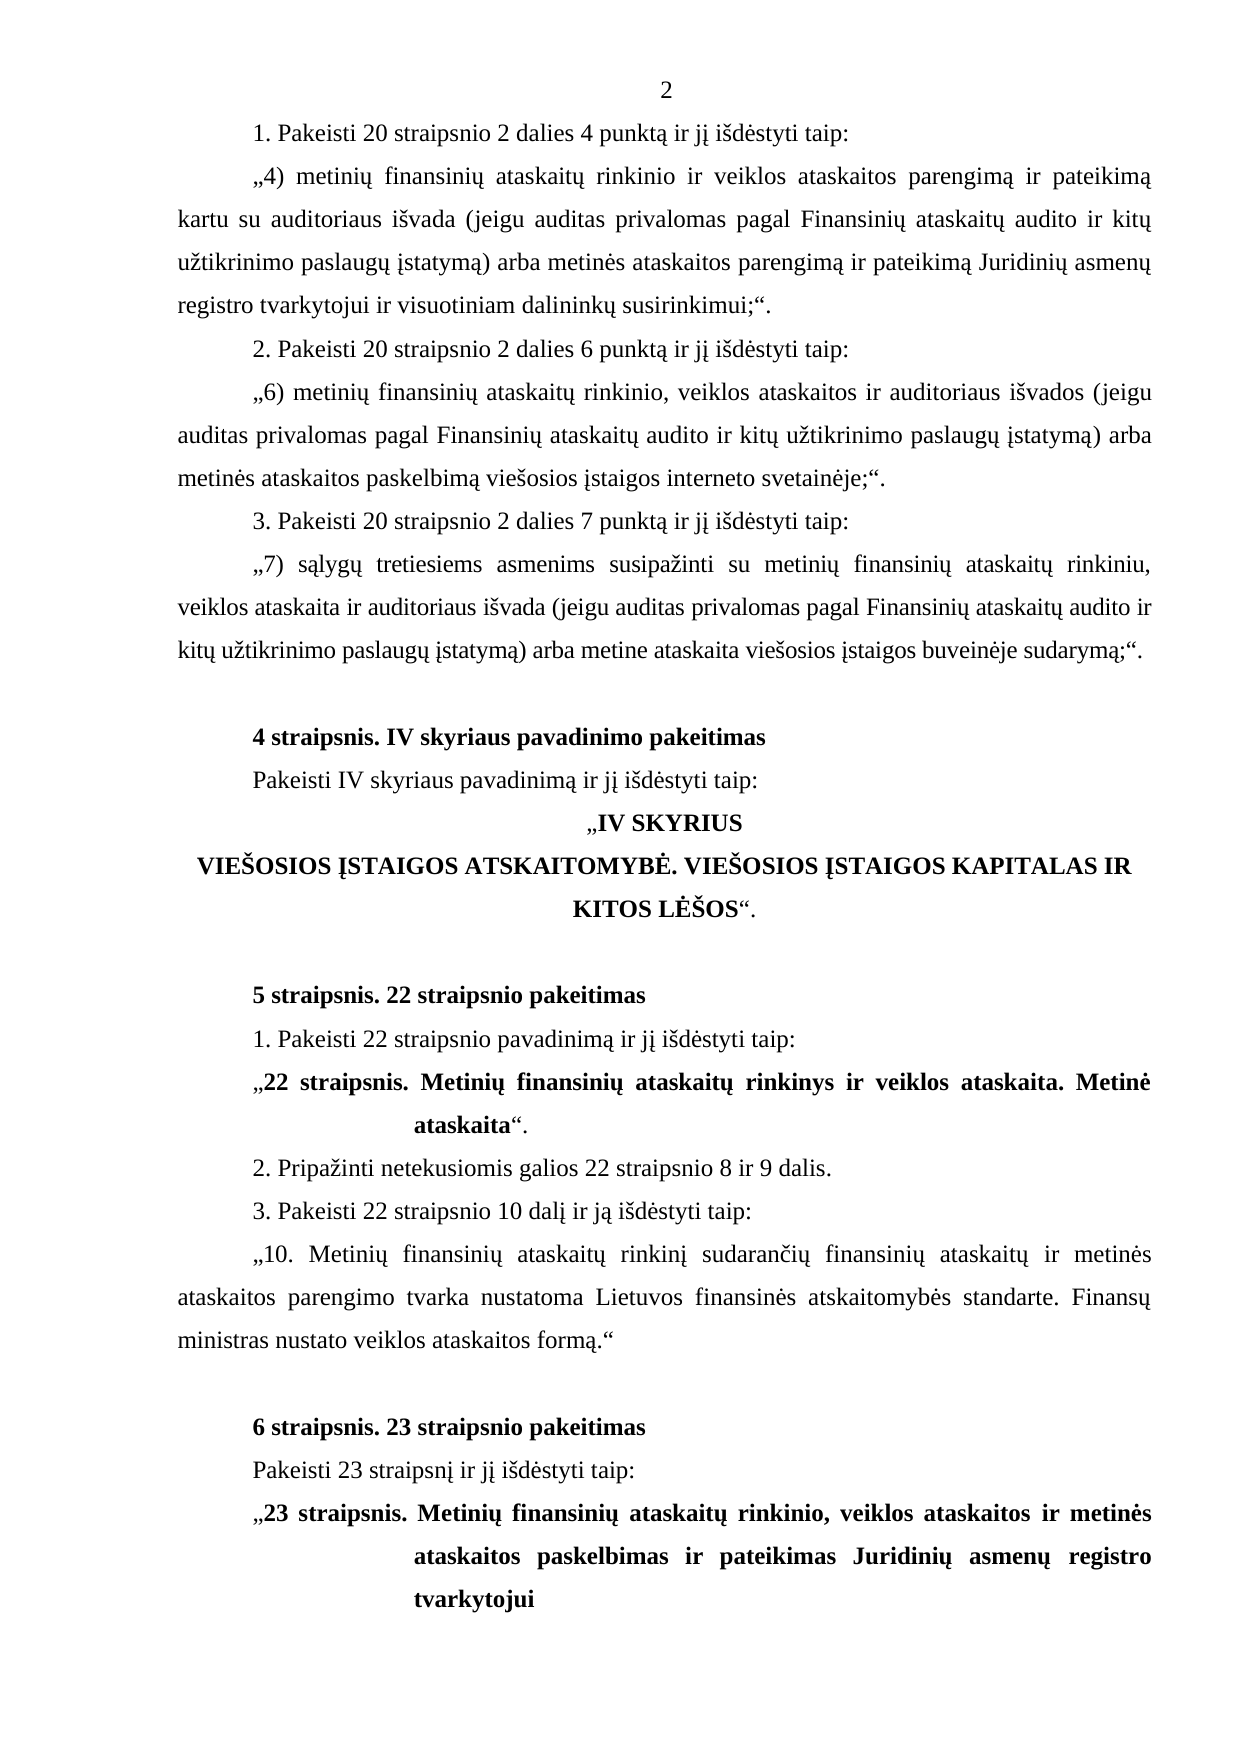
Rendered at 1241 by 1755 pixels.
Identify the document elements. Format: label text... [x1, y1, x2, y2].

text „10. Metinių finansinių ataskaitų rinkinį sudarančių finansinių ataskaitų ir metinės ataskaitos parengimo tvarka nustatoma Lietuvos finansinės atskaitomybės standarte. Finansų ministras nustato veiklos ataskaitos formą.“ [177, 1239, 1152, 1354]
text Pakeisti 23 straipsnį ir jį išdėstyti taip: [177, 1455, 1152, 1484]
text 4 straipsnis. IV skyriaus pavadinimo pakeitimas [177, 722, 1152, 751]
text 3. Pakeisti 22 straipsnio 10 dalį ir ją išdėstyti taip: [177, 1196, 1152, 1225]
text 5 straipsnis. 22 straipsnio pakeitimas [177, 981, 1152, 1009]
text VIEŠOSIOS ĮSTAIGOS ATSKAITOMYBĖ. VIEŠOSIOS ĮSTAIGOS KAPITALAS IR KITOS LĖŠOS“. [177, 851, 1152, 923]
text 2. Pakeisti 20 straipsnio 2 dalies 6 punktą ir jį išdėstyti taip: [177, 334, 1152, 362]
text „4) metinių finansinių ataskaitų rinkinio ir veiklos ataskaitos parengimą ir pateikimą kartu su auditoriaus išvada (jeigu auditas privalomas pagal Finansinių ataskaitų audito ir kitų užtikrinimo paslaugų įstatymą) arba metinės ataskaitos parengimą ir pateikimą Juridinių asmenų registro tvarkytojui ir visuotiniam dalininkų susirinkimui;“. [177, 161, 1152, 319]
text 1. Pakeisti 20 straipsnio 2 dalies 4 punktą ir jį išdėstyti taip: [177, 118, 1152, 147]
text „22 straipsnis. Metinių finansinių ataskaitų rinkinys ir veiklos ataskaita. Metinė ataskaita“. [252, 1067, 1152, 1139]
text 1. Pakeisti 22 straipsnio pavadinimą ir jį išdėstyti taip: [177, 1024, 1152, 1052]
text 3. Pakeisti 20 straipsnio 2 dalies 7 punktą ir jį išdėstyti taip: [177, 506, 1152, 535]
text 2. Pripažinti netekusiomis galios 22 straipsnio 8 ir 9 dalis. [177, 1153, 1152, 1182]
text „6) metinių finansinių ataskaitų rinkinio, veiklos ataskaitos ir auditoriaus išvados (jeigu auditas privalomas pagal Finansinių ataskaitų audito ir kitų užtikrinimo paslaugų įstatymą) arba metinės ataskaitos paskelbimą viešosios įstaigos interneto svetainėje;“. [177, 377, 1152, 492]
text „IV SKYRIUS [177, 808, 1152, 837]
text „23 straipsnis. Metinių finansinių ataskaitų rinkinio, veiklos ataskaitos ir metinės ataskaitos paskelbimas ir pateikimas Juridinių asmenų registro tvarkytojui [252, 1498, 1152, 1613]
text „7) sąlygų tretiesiems asmenims susipažinti su metinių finansinių ataskaitų rinkiniu, veiklos ataskaita ir auditoriaus išvada (jeigu auditas privalomas pagal Finansinių ataskaitų audito ir kitų užtikrinimo paslaugų įstatymą) arba metine ataskaita viešosios įstaigos buveinėje sudarymą;“. [177, 549, 1152, 664]
text 6 straipsnis. 23 straipsnio pakeitimas [177, 1412, 1152, 1441]
text Pakeisti IV skyriaus pavadinimą ir jį išdėstyti taip: [177, 765, 1152, 794]
